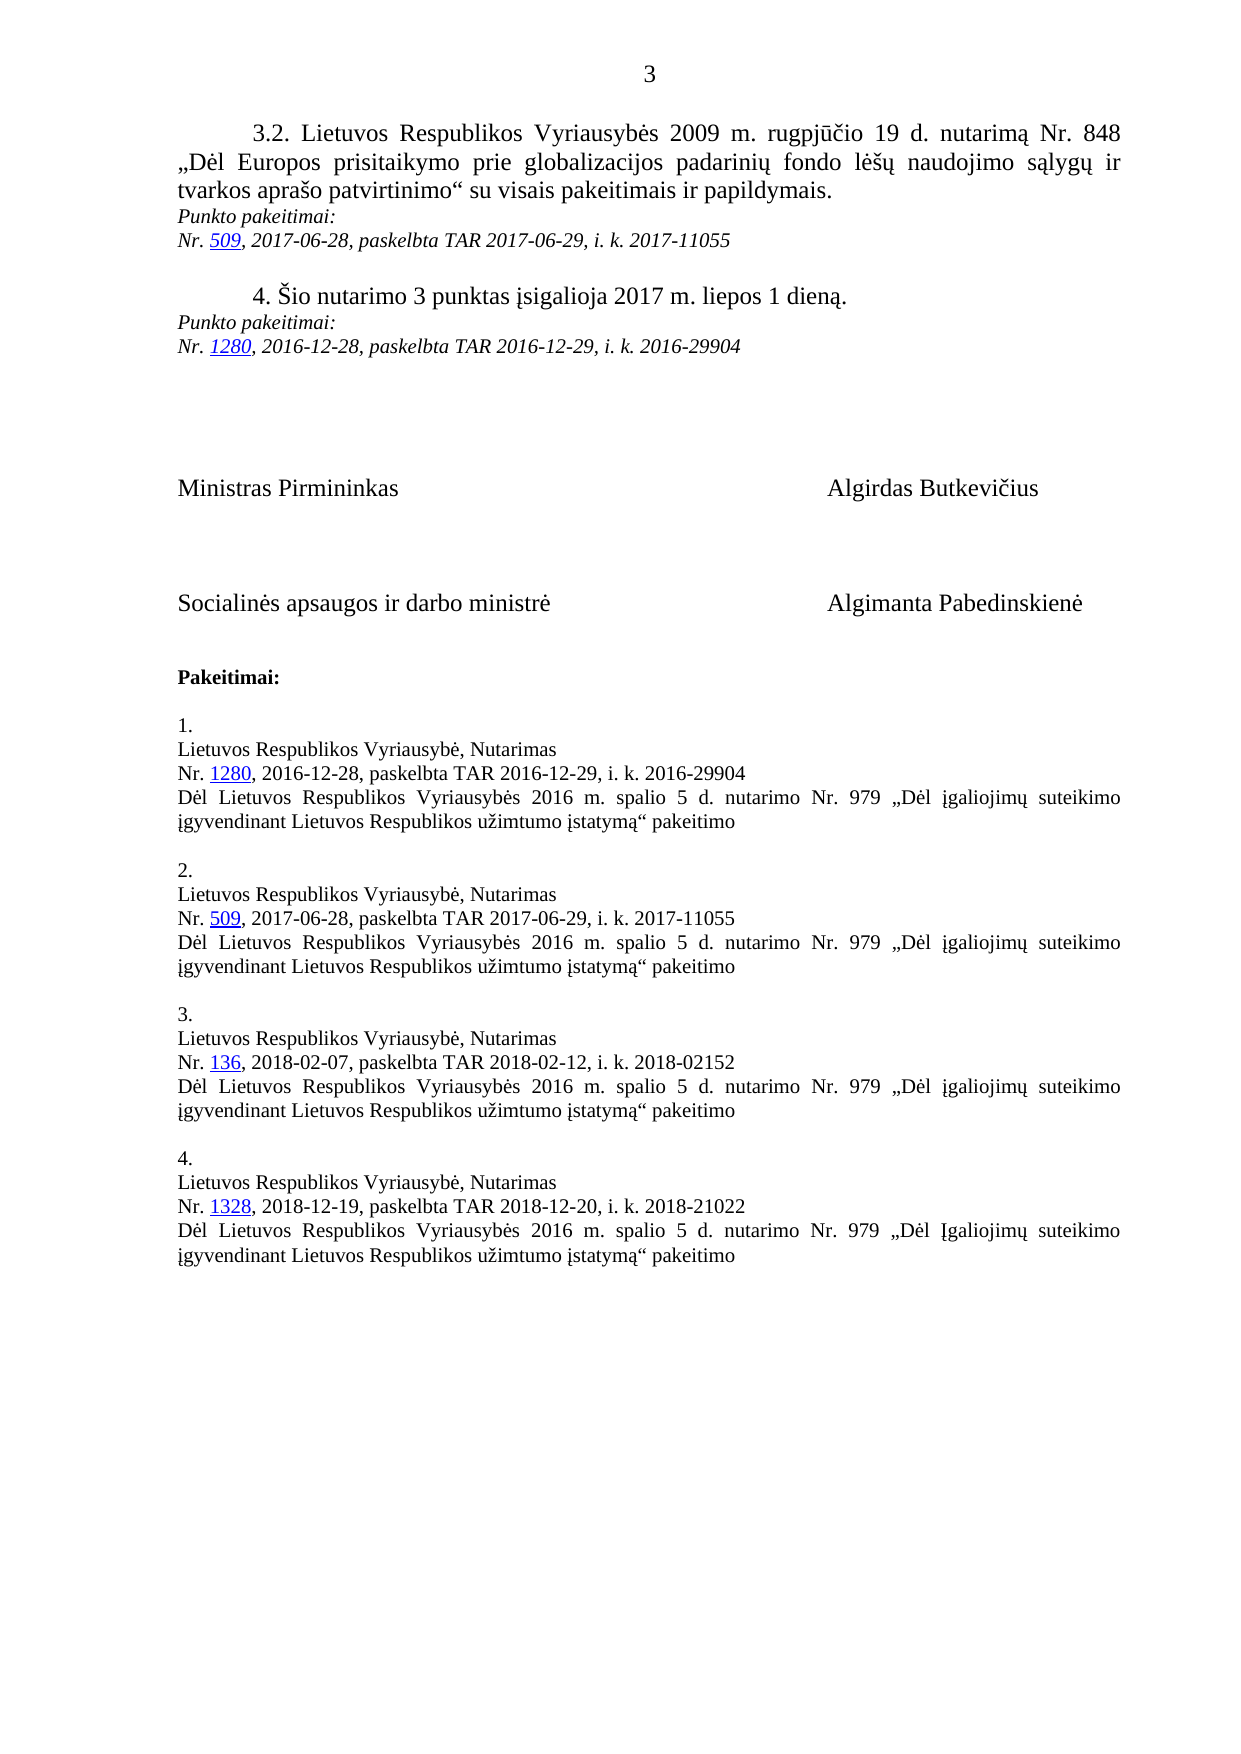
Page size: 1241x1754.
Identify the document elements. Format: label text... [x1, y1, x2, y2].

text Nr. 1328, 2018-12-19, paskelbta TAR 2018-12-20, i. k. 2018-21022 [177, 1194, 1122, 1218]
text Pakeitimai: [177, 665, 1122, 689]
text 1. [177, 713, 1122, 737]
text Lietuvos Respublikos Vyriausybė, Nutarimas [177, 1170, 1122, 1194]
text Dėl Lietuvos Respublikos Vyriausybės 2016 m. spalio 5 d. nutarimo Nr. 979 „Dėl įgaliojimų suteikimo įgyvendinant Lietuvos Respublikos užimtumo įstatymą“ pakeitimo [177, 1074, 1122, 1122]
text Lietuvos Respublikos Vyriausybė, Nutarimas [177, 737, 1122, 761]
text Lietuvos Respublikos Vyriausybė, Nutarimas [177, 1026, 1122, 1050]
text Lietuvos Respublikos Vyriausybė, Nutarimas [177, 882, 1122, 906]
text 3. [177, 1002, 1122, 1026]
text Dėl Lietuvos Respublikos Vyriausybės 2016 m. spalio 5 d. nutarimo Nr. 979 „Dėl Įgaliojimų suteikimo įgyvendinant Lietuvos Respublikos užimtumo įstatymą“ pakeitimo [177, 1218, 1122, 1267]
text Nr. 1280, 2016-12-28, paskelbta TAR 2016-12-29, i. k. 2016-29904 [177, 334, 1122, 358]
text 3.2. Lietuvos Respublikos Vyriausybės 2009 m. rugpjūčio 19 d. nutarimą Nr. 848 „Dėl Europos prisitaikymo prie globalizacijos padarinių fondo lėšų naudojimo sąlygų ir tvarkos aprašo patvirtinimo“ su visais pakeitimais ir papildymais. [177, 118, 1122, 204]
text Nr. 509, 2017-06-28, paskelbta TAR 2017-06-29, i. k. 2017-11055 [177, 906, 1122, 930]
text Nr. 1280, 2016-12-28, paskelbta TAR 2016-12-29, i. k. 2016-29904 [177, 761, 1122, 785]
text Dėl Lietuvos Respublikos Vyriausybės 2016 m. spalio 5 d. nutarimo Nr. 979 „Dėl įgaliojimų suteikimo įgyvendinant Lietuvos Respublikos užimtumo įstatymą“ pakeitimo [177, 785, 1122, 833]
text Socialinės apsaugos ir darbo ministrė Algimanta Pabedinskienė [177, 588, 1122, 617]
text 4. [177, 1146, 1122, 1170]
text 2. [177, 857, 1122, 882]
text 4. Šio nutarimo 3 punktas įsigalioja 2017 m. liepos 1 dieną. [177, 281, 1122, 310]
text Punkto pakeitimai: [177, 204, 1122, 228]
text Punkto pakeitimai: [177, 310, 1122, 334]
text Dėl Lietuvos Respublikos Vyriausybės 2016 m. spalio 5 d. nutarimo Nr. 979 „Dėl įgaliojimų suteikimo įgyvendinant Lietuvos Respublikos užimtumo įstatymą“ pakeitimo [177, 930, 1122, 978]
text Nr. 509, 2017-06-28, paskelbta TAR 2017-06-29, i. k. 2017-11055 [177, 228, 1122, 252]
text Ministras Pirmininkas Algirdas Butkevičius [177, 473, 1122, 502]
text Nr. 136, 2018-02-07, paskelbta TAR 2018-02-12, i. k. 2018-02152 [177, 1050, 1122, 1074]
